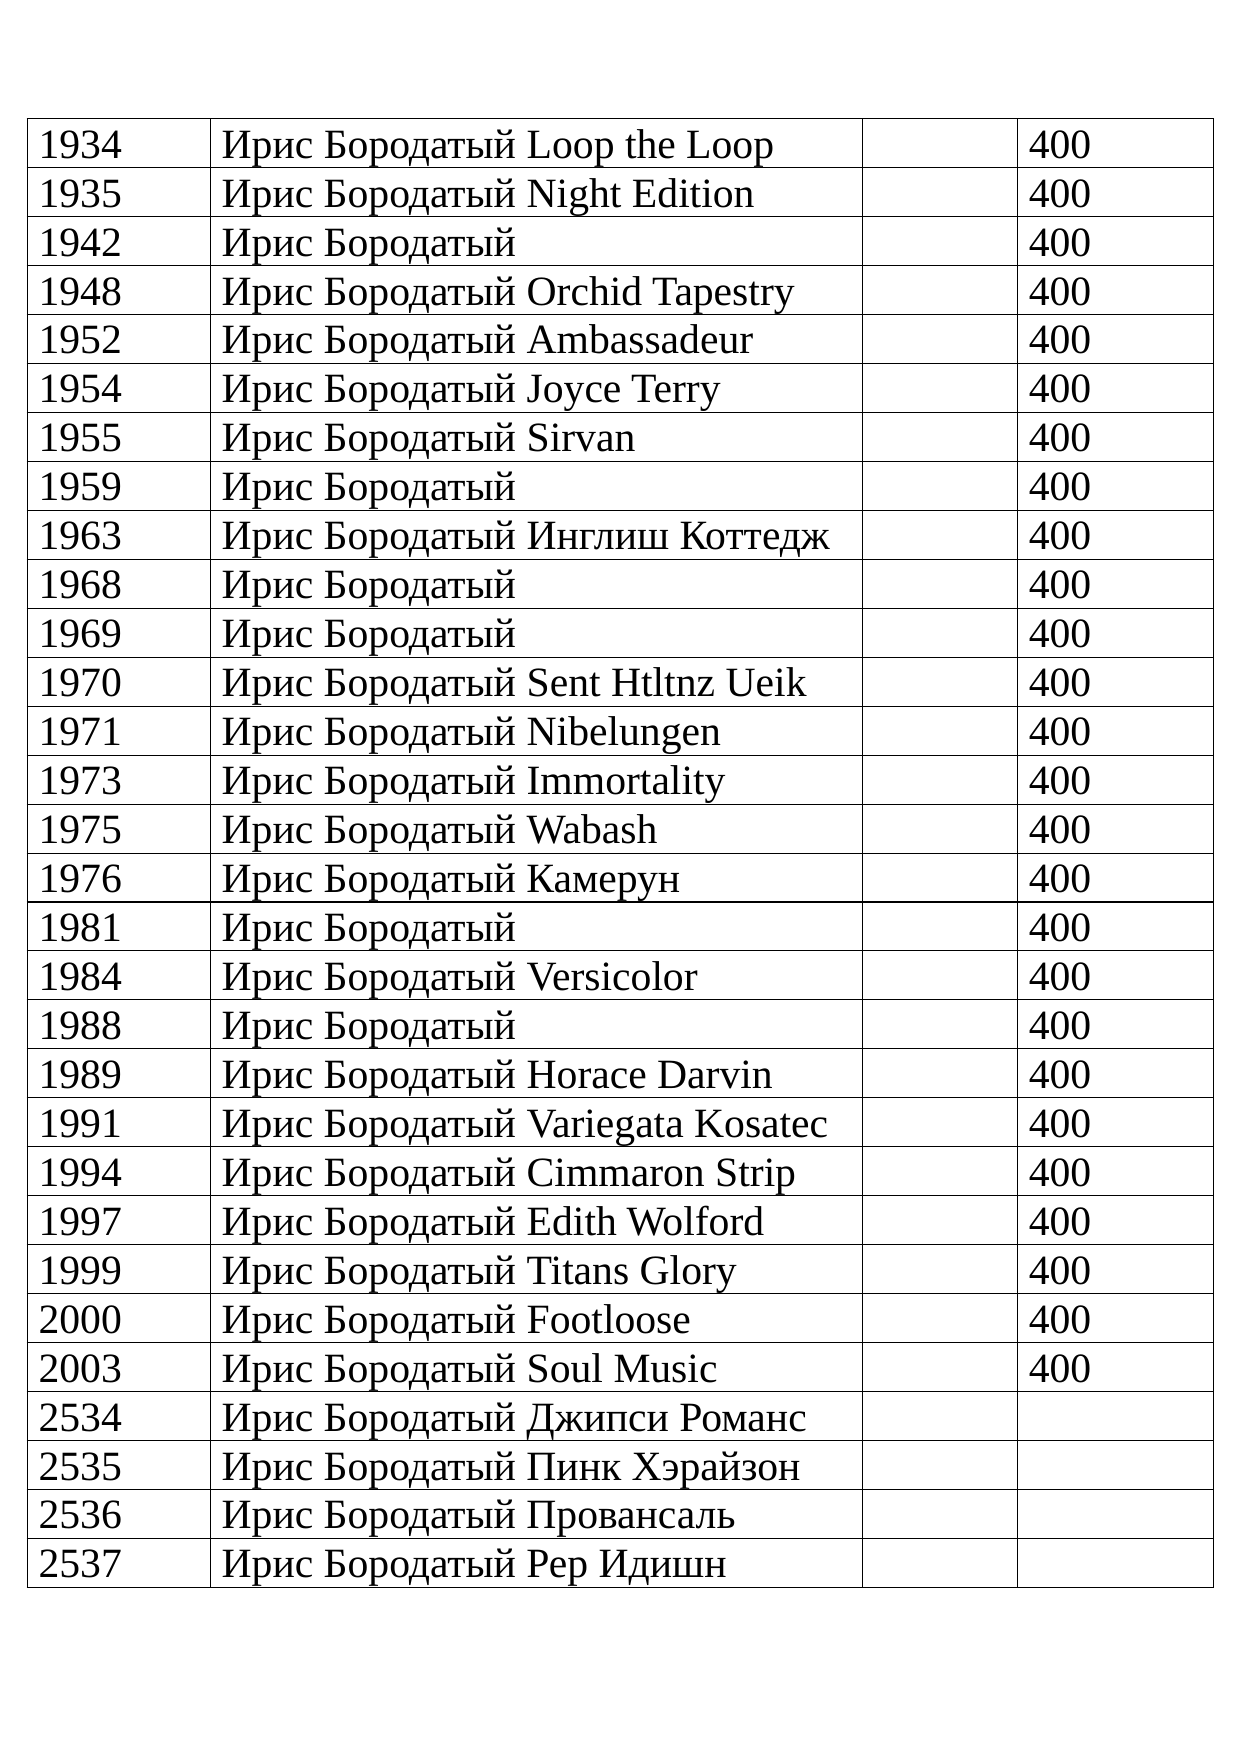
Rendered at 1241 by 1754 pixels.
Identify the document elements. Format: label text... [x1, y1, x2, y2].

table_cell [863, 217, 1017, 265]
table_cell [1018, 1392, 1213, 1440]
table_cell 400 [1018, 951, 1213, 999]
table_cell 400 [1018, 1049, 1213, 1097]
table_cell 1973 [28, 756, 210, 803]
table_cell 1976 [28, 854, 210, 901]
table_cell 400 [1018, 1343, 1213, 1391]
table_cell 1969 [28, 609, 210, 657]
table_cell [1018, 1539, 1213, 1587]
table_cell 1963 [28, 511, 210, 559]
table_cell 400 [1018, 364, 1213, 412]
table_cell 2537 [28, 1539, 210, 1587]
table_cell [863, 854, 1017, 901]
table_cell [863, 1343, 1017, 1391]
table_cell [863, 511, 1017, 559]
table_cell 1955 [28, 413, 210, 461]
table_cell [863, 1000, 1017, 1048]
table_cell 1988 [28, 1000, 210, 1048]
table_cell 1948 [28, 266, 210, 314]
table_cell [863, 1098, 1017, 1146]
table_cell [863, 658, 1017, 706]
table_cell [863, 1539, 1017, 1587]
table_cell 400 [1018, 217, 1213, 265]
table_cell 400 [1018, 1000, 1213, 1048]
table_cell [1018, 1441, 1213, 1489]
table_cell 400 [1018, 560, 1213, 608]
table_cell [863, 1049, 1017, 1097]
table_cell Ирис Бородатый Titans Glory [211, 1245, 862, 1293]
table_cell [863, 1196, 1017, 1244]
table_cell Ирис Бородатый Sent Htltnz Ueik [211, 658, 862, 706]
table_cell 2003 [28, 1343, 210, 1391]
table_cell Ирис Бородатый Soul Music [211, 1343, 862, 1391]
table_cell Ирис Бородатый Ambassadeur [211, 315, 862, 363]
table_cell [863, 903, 1017, 950]
table_cell 1934 [28, 119, 210, 167]
table_cell 400 [1018, 903, 1213, 950]
table_cell Ирис Бородатый [211, 560, 862, 608]
table_cell 400 [1018, 1196, 1213, 1244]
table_cell 400 [1018, 119, 1213, 167]
table_cell 400 [1018, 1147, 1213, 1195]
table_cell Ирис Бородатый Joyce Terry [211, 364, 862, 412]
table_cell [863, 119, 1017, 167]
table_cell 400 [1018, 1098, 1213, 1146]
table_cell Ирис Бородатый Nibelungen [211, 707, 862, 754]
table_cell 400 [1018, 707, 1213, 754]
table_cell 400 [1018, 658, 1213, 706]
table_cell Ирис Бородатый Пинк Хэрайзон [211, 1441, 862, 1489]
table_cell [863, 609, 1017, 657]
table_cell Ирис Бородатый Horace Darvin [211, 1049, 862, 1097]
table_cell 2535 [28, 1441, 210, 1489]
table_cell Ирис Бородатый Инглиш Коттедж [211, 511, 862, 559]
table_cell 1959 [28, 462, 210, 510]
table_cell 1971 [28, 707, 210, 754]
table_cell [863, 1294, 1017, 1342]
table_cell Ирис Бородатый Sirvan [211, 413, 862, 461]
table_cell 400 [1018, 315, 1213, 363]
table_cell Ирис Бородатый Рер Идишн [211, 1539, 862, 1587]
table_cell 400 [1018, 511, 1213, 559]
table_cell 400 [1018, 756, 1213, 803]
table_cell [863, 364, 1017, 412]
table_cell 1954 [28, 364, 210, 412]
table_cell Ирис Бородатый Footloose [211, 1294, 862, 1342]
table_cell [1018, 1490, 1213, 1538]
table_cell Ирис Бородатый Edith Wolford [211, 1196, 862, 1244]
table_cell Ирис Бородатый [211, 1000, 862, 1048]
table_cell Ирис Бородатый Orchid Tapestry [211, 266, 862, 314]
table_cell 1952 [28, 315, 210, 363]
table_cell [863, 1441, 1017, 1489]
table_cell [863, 805, 1017, 852]
table_cell [863, 413, 1017, 461]
table_cell Ирис Бородатый [211, 609, 862, 657]
table_cell 400 [1018, 805, 1213, 852]
table_cell [863, 168, 1017, 216]
table_cell 1989 [28, 1049, 210, 1097]
table_cell 1991 [28, 1098, 210, 1146]
table_cell [863, 1490, 1017, 1538]
table_cell 2534 [28, 1392, 210, 1440]
table_cell [863, 1392, 1017, 1440]
table_cell Ирис Бородатый [211, 462, 862, 510]
table_cell 1984 [28, 951, 210, 999]
table_cell 1942 [28, 217, 210, 265]
table_cell [863, 266, 1017, 314]
table_cell 1935 [28, 168, 210, 216]
table_cell 1968 [28, 560, 210, 608]
table_cell 1975 [28, 805, 210, 852]
table_cell Ирис Бородатый [211, 903, 862, 950]
table_cell [863, 707, 1017, 754]
table_cell [863, 756, 1017, 803]
table_cell 1997 [28, 1196, 210, 1244]
table_cell 2536 [28, 1490, 210, 1538]
table_cell [863, 315, 1017, 363]
table_cell Ирис Бородатый Immortality [211, 756, 862, 803]
table_cell Ирис Бородатый Cimmaron Strip [211, 1147, 862, 1195]
table_cell 400 [1018, 413, 1213, 461]
table_cell 1981 [28, 903, 210, 950]
table_cell Ирис Бородатый Камерун [211, 854, 862, 901]
table_cell [863, 560, 1017, 608]
table_cell 1999 [28, 1245, 210, 1293]
table_cell Ирис Бородатый Wabash [211, 805, 862, 852]
table_cell 2000 [28, 1294, 210, 1342]
table_cell [863, 462, 1017, 510]
table_cell Ирис Бородатый Провансаль [211, 1490, 862, 1538]
table_cell [863, 951, 1017, 999]
table_cell 400 [1018, 1294, 1213, 1342]
table_cell Ирис Бородатый Джипси Романс [211, 1392, 862, 1440]
table_cell Ирис Бородатый [211, 217, 862, 265]
table_cell 400 [1018, 266, 1213, 314]
table_cell Ирис Бородатый Versicolor [211, 951, 862, 999]
table_cell Ирис Бородатый Night Edition [211, 168, 862, 216]
table_cell [863, 1245, 1017, 1293]
table_cell 400 [1018, 854, 1213, 901]
table_cell Ирис Бородатый Variegata Kosatec [211, 1098, 862, 1146]
table_cell [863, 1147, 1017, 1195]
table_cell 1994 [28, 1147, 210, 1195]
table_cell Ирис Бородатый Loop the Loop [211, 119, 862, 167]
table_cell 400 [1018, 462, 1213, 510]
table_cell 400 [1018, 168, 1213, 216]
table_cell 1970 [28, 658, 210, 706]
table_cell 400 [1018, 609, 1213, 657]
table_cell 400 [1018, 1245, 1213, 1293]
